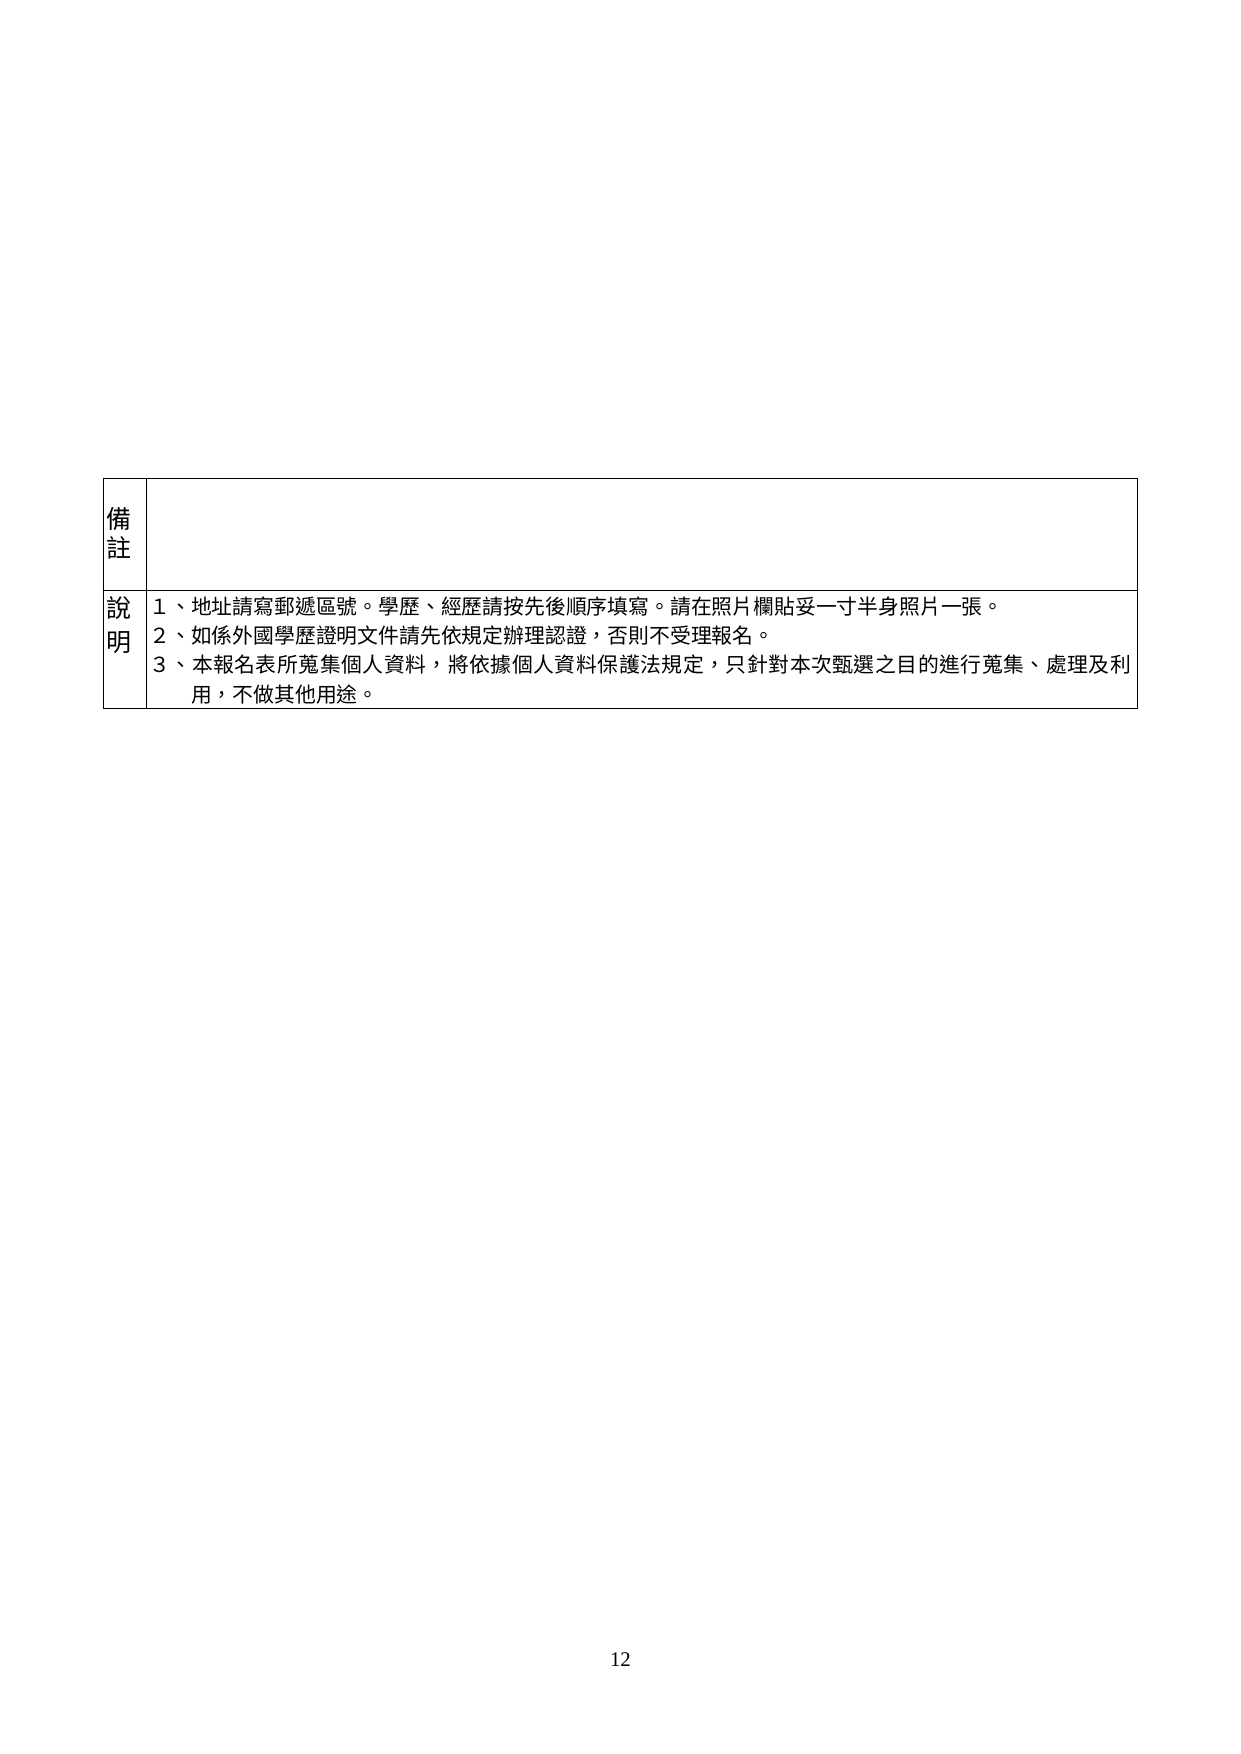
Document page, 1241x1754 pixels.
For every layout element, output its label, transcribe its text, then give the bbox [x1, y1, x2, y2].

table_cell １、地址請寫郵遞區號。學歷、經歷請按先後順序填寫。請在照片欄貼妥一寸半身照片一張。 ２、如係外國學歷證明文件請先依規定辦理認證，否則不受理報名。 ３、本報名表所蒐集個人資料，將依據個人資料保護法規定，只針對本次甄選之目的進行蒐集、處理及利用，不做其他用途。 [147, 591, 1137, 708]
table_cell [147, 479, 1137, 590]
table_cell 說 明 [104, 591, 146, 708]
table_cell 備 註 [104, 479, 146, 590]
